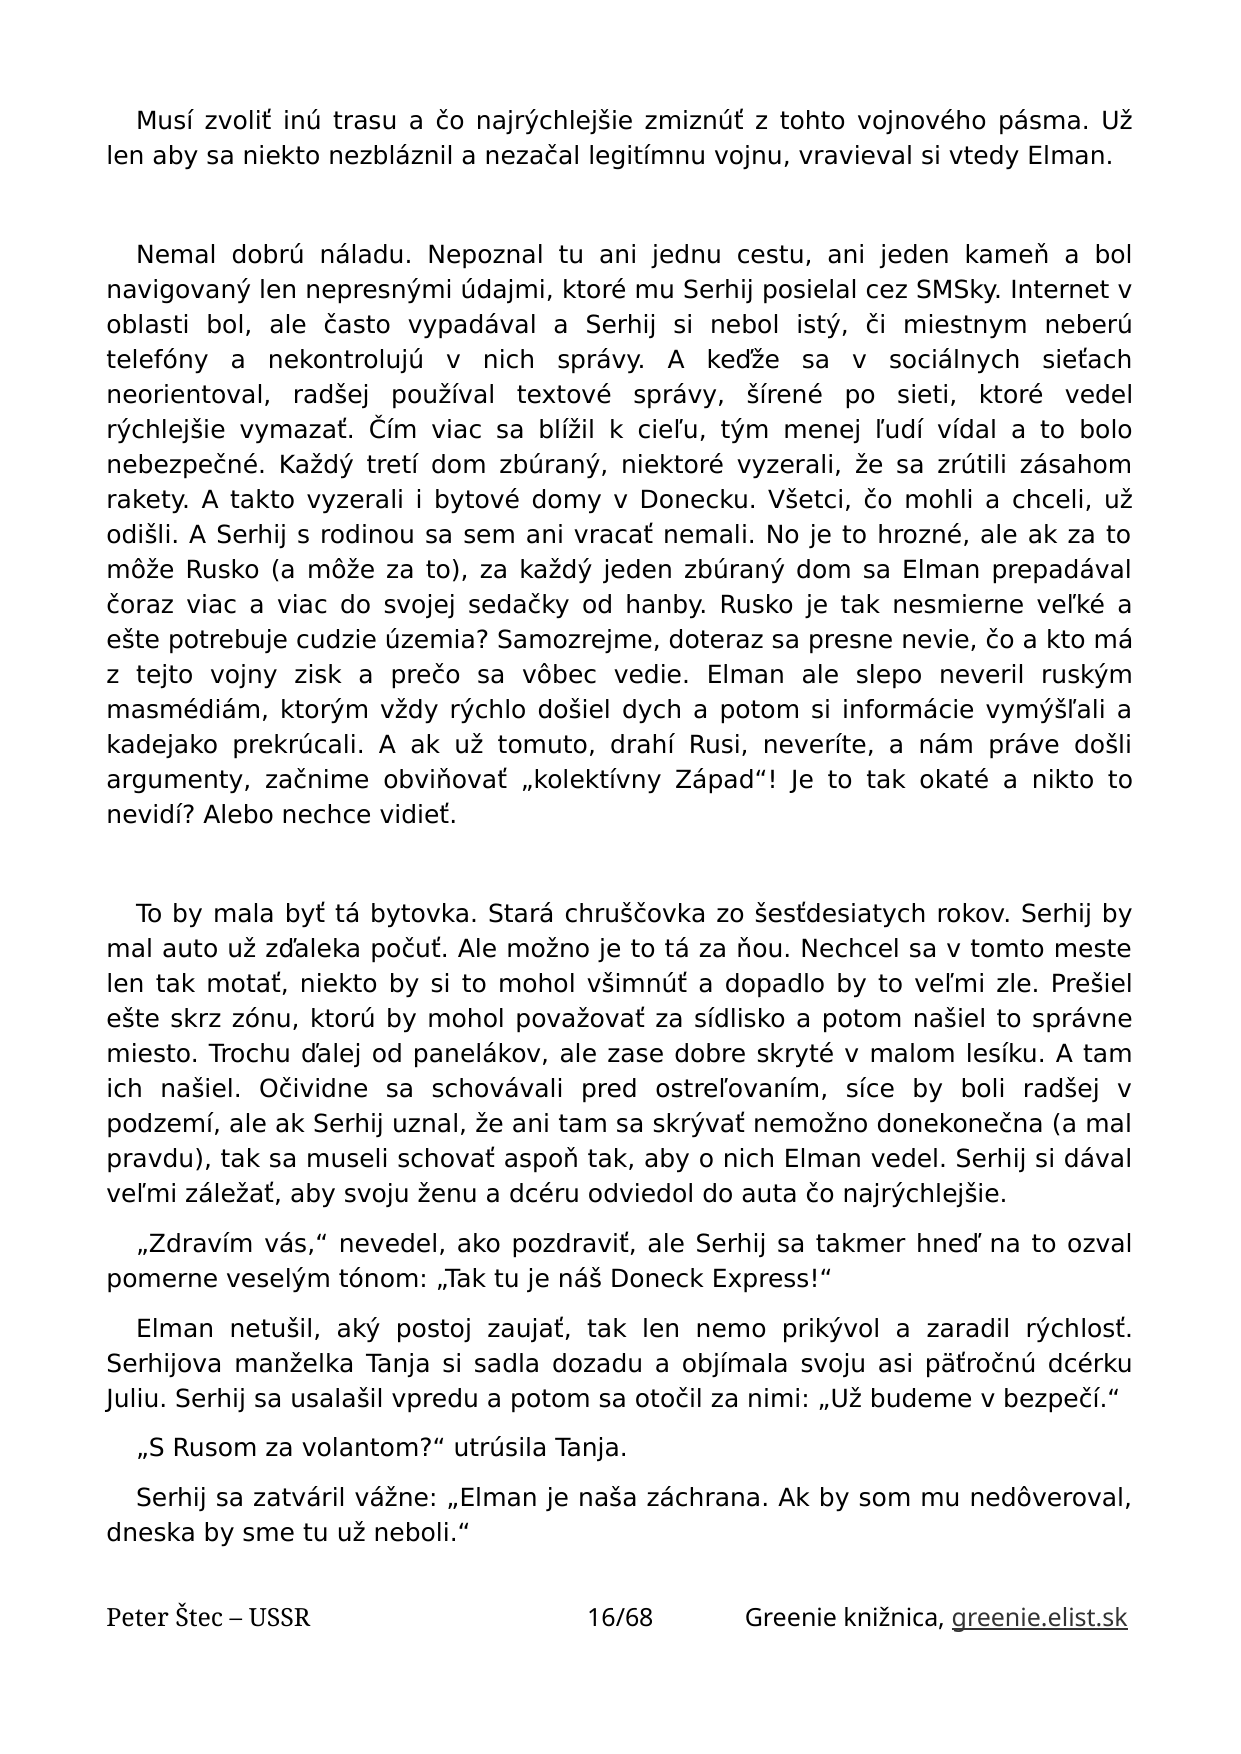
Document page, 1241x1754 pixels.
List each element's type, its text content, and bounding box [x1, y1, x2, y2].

text Serhij sa zatváril vážne: „Elman je naša záchrana. Ak by som mu nedôveroval, dneska by sme tu už neboli.“ [106, 1483, 1134, 1547]
text To by mala byť tá bytovka. Stará chruščovka zo šesťdesiatych rokov. Serhij by mal auto už zďaleka počuť. Ale možno je to tá za ňou. Nechcel sa v tomto meste len tak motať, niekto by si to mohol všimnúť a dopadlo by to veľmi zle. Prešiel ešte skrz zónu, ktorú by mohol považovať za sídlisko a potom našiel to správne miesto. Trochu ďalej od panelákov, ale zase dobre skryté v malom lesíku. A tam ich našiel. Očividne sa schovávali pred ostreľovaním, síce by boli radšej v podzemí, ale ak Serhij uznal, že ani tam sa skrývať nemožno donekonečna (a mal pravdu), tak sa museli schovať aspoň tak, aby o nich Elman vedel. Serhij si dával veľmi záležať, aby svoju ženu a dcéru odviedol do auta čo najrýchlejšie. [106, 899, 1134, 1209]
text Musí zvoliť inú trasu a čo najrýchlejšie zmiznúť z tohto vojnového pásma. Už len aby sa niekto nezbláznil a nezačal legitímnu vojnu, vravieval si vtedy Elman. [106, 106, 1134, 170]
text Elman netušil, aký postoj zaujať, tak len nemo prikývol a zaradil rýchlosť. Serhijova manželka Tanja si sadla dozadu a objímala svoju asi päťročnú dcérku Juliu. Serhij sa usalašil vpredu a potom sa otočil za nimi: „Už budeme v bezpečí.“ [106, 1314, 1134, 1413]
text „S Rusom za volantom?“ utrúsila Tanja. [106, 1433, 1134, 1462]
text „Zdravím vás,“ nevedel, ako pozdraviť, ale Serhij sa takmer hneď na to ozval pomerne veselým tónom: „Tak tu je náš Doneck Express!“ [106, 1229, 1134, 1293]
text Nemal dobrú náladu. Nepoznal tu ani jednu cestu, ani jeden kameň a bol navigovaný len nepresnými údajmi, ktoré mu Serhij posielal cez SMSky. Internet v oblasti bol, ale často vypadával a Serhij si nebol istý, či miestnym neberú telefóny a nekontrolujú v nich správy. A keďže sa v sociálnych sieťach neorientoval, radšej používal textové správy, šírené po sieti, ktoré vedel rýchlejšie vymazať. Čím viac sa blížil k cieľu, tým menej ľudí vídal a to bolo nebezpečné. Každý tretí dom zbúraný, niektoré vyzerali, že sa zrútili zásahom rakety. A takto vyzerali i bytové domy v Donecku. Všetci, čo mohli a chceli, už odišli. A Serhij s rodinou sa sem ani vracať nemali. No je to hrozné, ale ak za to môže Rusko (a môže za to), za každý jeden zbúraný dom sa Elman prepadával čoraz viac a viac do svojej sedačky od hanby. Rusko je tak nesmierne veľké a ešte potrebuje cudzie územia? Samozrejme, doteraz sa presne nevie, čo a kto má z tejto vojny zisk a prečo sa vôbec vedie. Elman ale slepo neveril ruským masmédiám, ktorým vždy rýchlo došiel dych a potom si informácie vymýšľali a kadejako prekrúcali. A ak už tomuto, drahí Rusi, neveríte, a nám práve došli argumenty, začnime obviňovať „kolektívny Západ“! Je to tak okaté a nikto to nevidí? Alebo nechce vidieť. [106, 240, 1134, 829]
